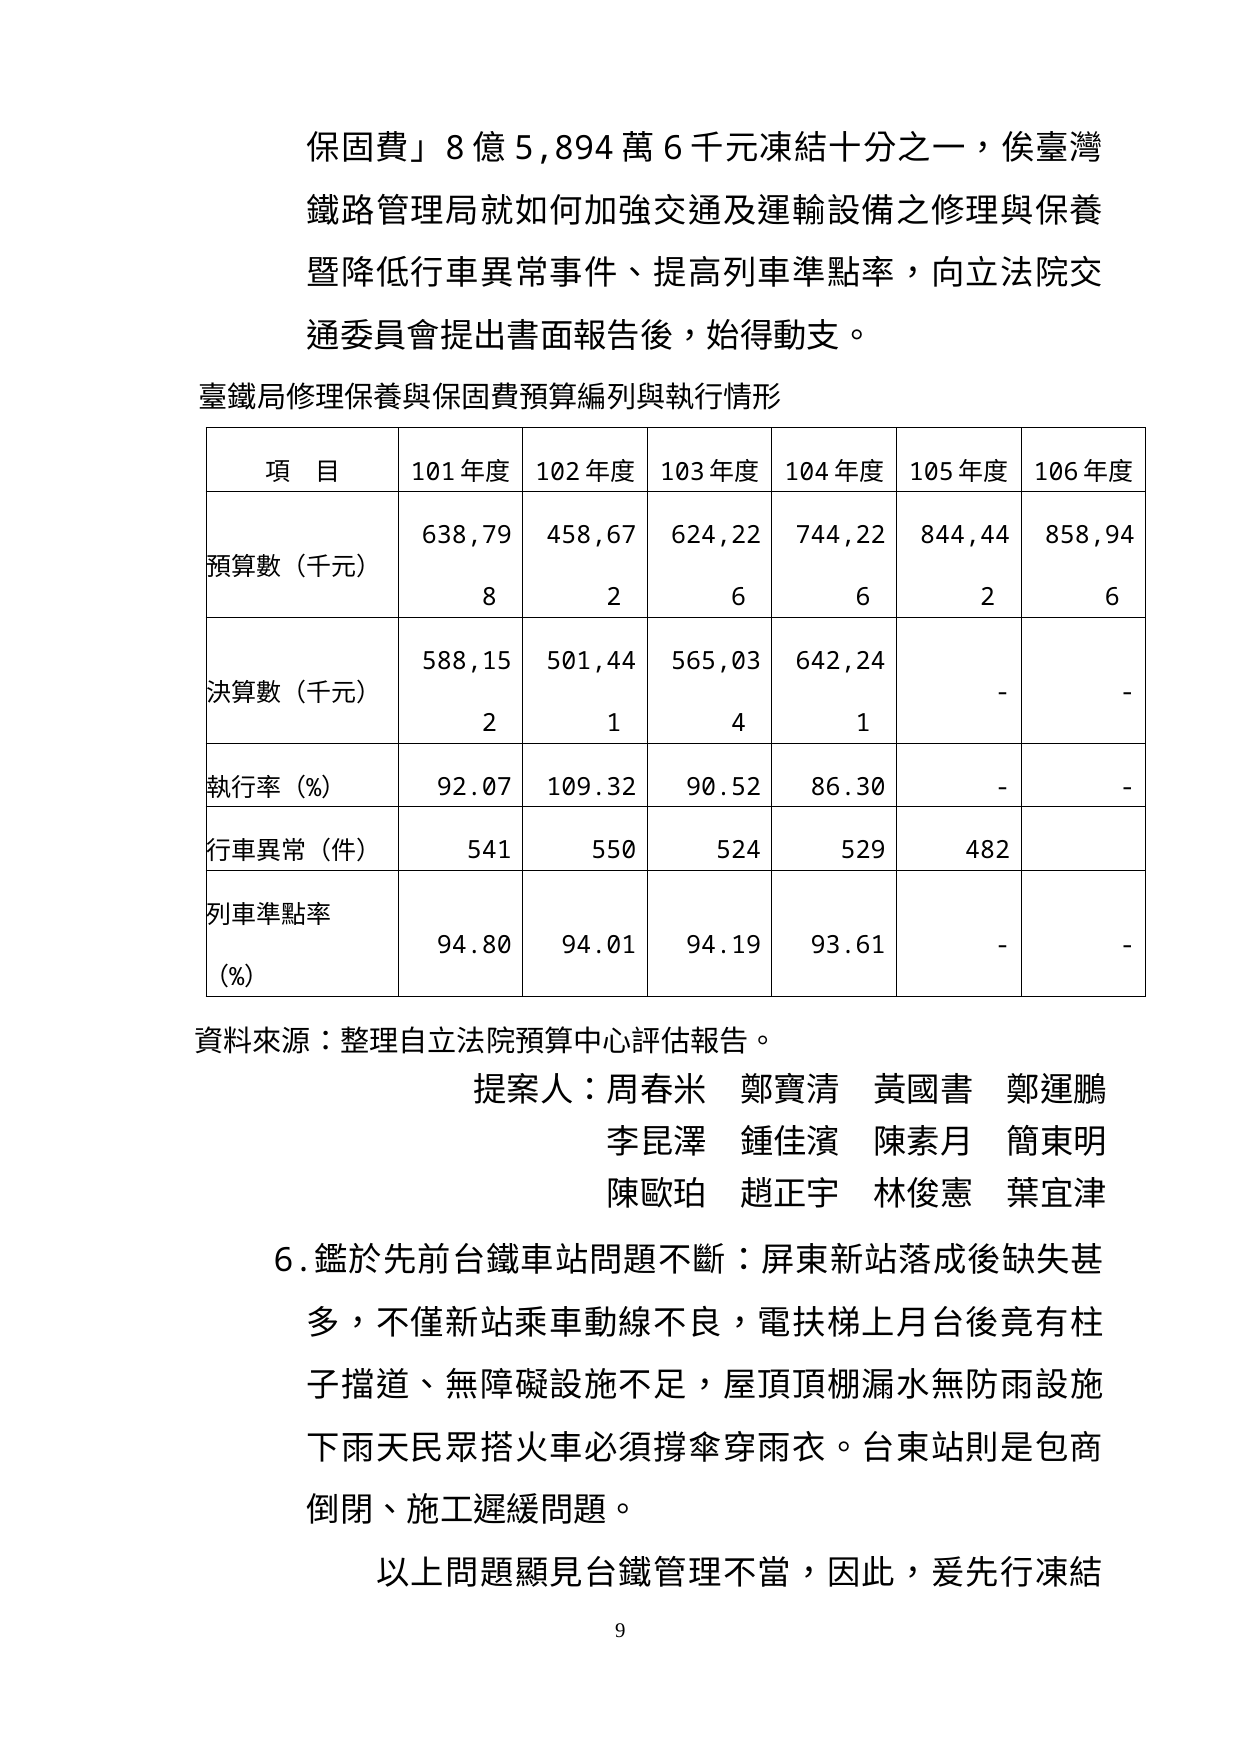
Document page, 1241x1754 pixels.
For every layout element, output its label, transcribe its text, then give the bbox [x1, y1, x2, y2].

table_cell 588,152 [399, 618, 522, 743]
table_header 105年度 [897, 428, 1021, 491]
table_cell 94.01 [523, 871, 647, 996]
table_cell - [897, 618, 1021, 743]
table_cell 529 [772, 807, 896, 870]
table_cell - [1022, 744, 1145, 806]
table_cell 550 [523, 807, 647, 870]
table_cell - [1022, 618, 1145, 743]
table_cell 524 [648, 807, 771, 870]
table_cell 482 [897, 807, 1021, 870]
table_cell 458,672 [523, 492, 647, 617]
table_cell 541 [399, 807, 522, 870]
table_cell 92.07 [399, 744, 522, 806]
table_header 102年度 [523, 428, 647, 491]
table_cell 565,034 [648, 618, 771, 743]
table_cell 744,226 [772, 492, 896, 617]
table_cell 決算數（千元） [207, 618, 398, 743]
table_cell 858,946 [1022, 492, 1145, 617]
table_header 106年度 [1022, 428, 1145, 491]
table_header 104年度 [772, 428, 896, 491]
table_cell - [897, 744, 1021, 806]
table_cell 501,441 [523, 618, 647, 743]
text 資料來源：整理自立法院預算中心評估報告。 [136, 997, 1104, 1059]
text 提案人：周春米 鄭寶清 黃國書 鄭運鵬 李昆澤 鍾佳濱 陳素月 簡東明 陳歐珀 趙正宇 林俊憲 葉宜津 [473, 1059, 1117, 1216]
text 5.臺灣鐵路管理局106年度預算「服務費用」項下「修理保養與保固費」編列8億5,894萬6千元，較105年度增加1,450萬4千元，呈現成長的趨勢，但臺鐵局近年來行車異常事件卻未能同時減少，列車準點率也未能有效提高。爰「服務費用」項下「修理保養與保固費」8億5,894萬6千元凍結十分之一，俟臺灣鐵路管理局就如何加強交通及運輸設備之修理與保養，暨降低行車異常事件、提高列車準點率，向立法院交通委員會提出書面報告後，始得動支。 [273, 103, 1104, 353]
table_cell - [897, 871, 1021, 996]
text 臺鐵局修理保養與保固費預算編列與執行情形 [136, 353, 1104, 416]
table_header 101年度 [399, 428, 522, 491]
text 以上問題顯見台鐵管理不當，因此，爰先行凍結 [309, 1528, 1104, 1591]
table_cell 列車準點率（%） [207, 871, 398, 996]
table_cell 94.80 [399, 871, 522, 996]
table_cell 638,798 [399, 492, 522, 617]
table_cell 624,226 [648, 492, 771, 617]
table_cell [1022, 807, 1145, 870]
table_cell 642,241 [772, 618, 896, 743]
table_cell 86.30 [772, 744, 896, 806]
table_header 103年度 [648, 428, 771, 491]
table_cell 94.19 [648, 871, 771, 996]
text 6.鑑於先前台鐵車站問題不斷：屏東新站落成後缺失甚多，不僅新站乘車動線不良，電扶梯上月台後竟有柱子擋道、無障礙設施不足，屋頂頂棚漏水無防雨設施，下雨天民眾搭火車必須撐傘穿雨衣。台東站則是包商倒閉、施工遲緩問題。 [273, 1216, 1104, 1528]
table_cell - [1022, 871, 1145, 996]
table_cell 93.61 [772, 871, 896, 996]
table_header 項 目 [207, 428, 398, 491]
table_cell 預算數（千元） [207, 492, 398, 617]
table_cell 執行率（%） [207, 744, 398, 806]
table_cell 109.32 [523, 744, 647, 806]
table_cell 844,442 [897, 492, 1021, 617]
table_cell 行車異常（件） [207, 807, 398, 870]
table_cell 90.52 [648, 744, 771, 806]
